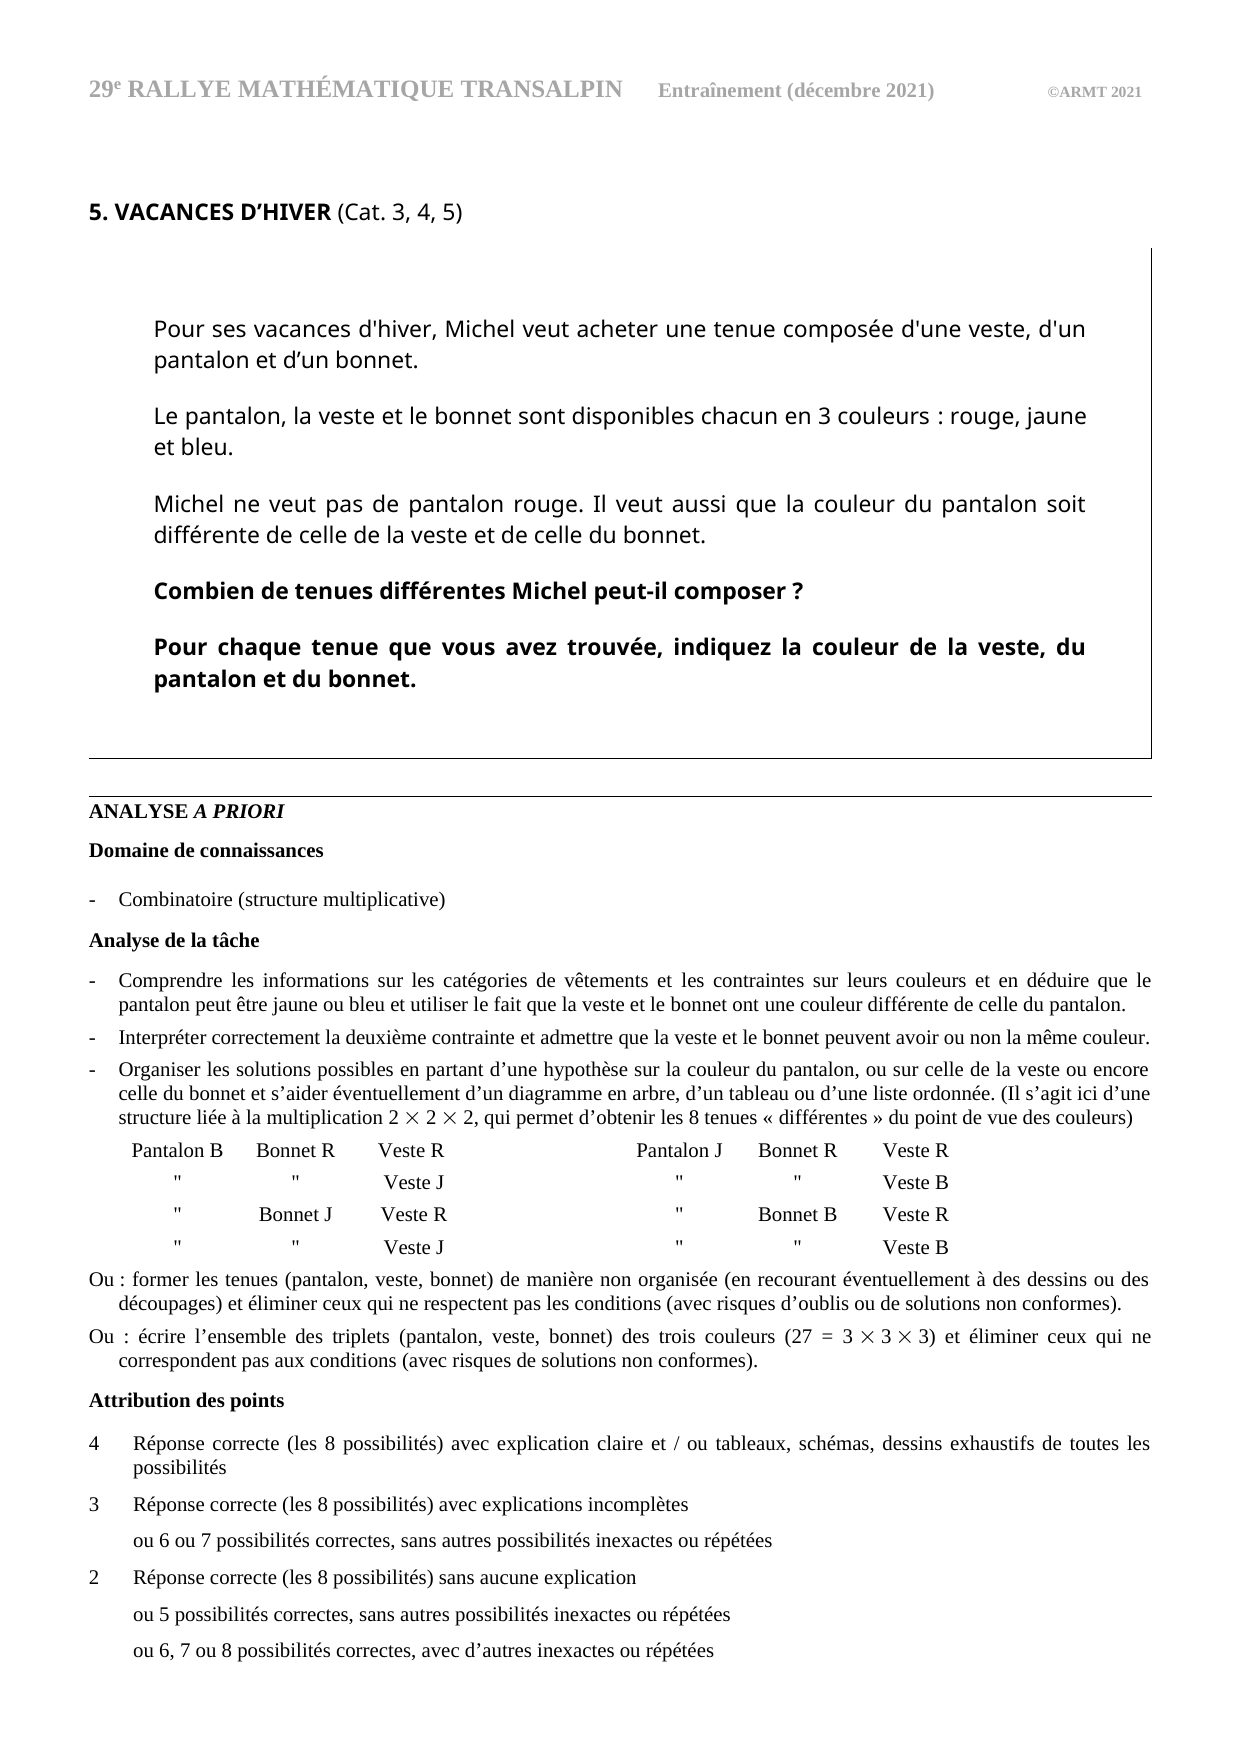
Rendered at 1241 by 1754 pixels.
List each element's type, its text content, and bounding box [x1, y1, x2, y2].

subtitle Analyse de la tâche [89, 927, 1152, 952]
text - Organiser les solutions possibles en partant d’une hypothèse sur la couleur du pantalon, ou sur celle de la veste ou encore celle du bonnet et s’aider éventuellement d’un diagramme en arbre, d’un tableau ou d’une liste ordonnée. (Il s’agit ici d’une structure liée à la multiplication 2  2  2, qui permet d’obtenir les 8 tenues « différentes » du point de vue des couleurs) [89, 1057, 1152, 1129]
text - Interpréter correctement la deuxième contrainte et admettre que la veste et le bonnet peuvent avoir ou non la même couleur. [89, 1025, 1152, 1049]
text Michel ne veut pas de pantalon rouge. Il veut aussi que la couleur du pantalon soit différente de celle de la veste et de celle du bonnet. [89, 423, 1152, 511]
subtitle Domaine de connaissances [89, 838, 1152, 862]
text " Bonnet J Veste R " Bonnet B Veste R [89, 1202, 1152, 1226]
text 2 Réponse correcte (les 8 possibilités) sans aucune explication [89, 1565, 1152, 1589]
text Pantalon B Bonnet R Veste R Pantalon J Bonnet R Veste R [89, 1138, 1152, 1162]
text Pour chaque tenue que vous avez trouvée, indiquez la couleur de la veste, du pantalon et du bonnet. [89, 567, 1152, 758]
text " " Veste J " " Veste B [89, 1170, 1152, 1194]
text ou 5 possibilités correctes, sans autres possibilités inexactes ou répétées [89, 1602, 1152, 1626]
text Combien de tenues différentes Michel peut-il composer ? [89, 511, 1152, 567]
text - Combinatoire (structure multiplicative) [89, 887, 1152, 911]
text - Comprendre les informations sur les catégories de vêtements et les contraintes sur leurs couleurs et en déduire que le pantalon peut être jaune ou bleu et utiliser le fait que la veste et le bonnet ont une couleur différente de celle du pantalon. [89, 968, 1152, 1016]
subtitle 5. Vacances d’hiver (Cat. 3, 4, 5) [89, 196, 1152, 227]
text Le pantalon, la veste et le bonnet sont disponibles chacun en 3 couleurs : rouge, jaune et bleu. [89, 336, 1152, 423]
text 3 Réponse correcte (les 8 possibilités) avec explications incomplètes [89, 1492, 1152, 1516]
subtitle Analyse a priori [89, 797, 1152, 823]
text " " Veste J " " Veste B [89, 1235, 1152, 1259]
text 4 Réponse correcte (les 8 possibilités) avec explication claire et / ou tableaux, schémas, dessins exhaustifs de toutes les possibilités [89, 1431, 1152, 1479]
subtitle Attribution des points [89, 1388, 1152, 1412]
text ou 6, 7 ou 8 possibilités correctes, avec d’autres inexactes ou répétées [89, 1638, 1152, 1662]
text Pour ses vacances d'hiver, Michel veut acheter une tenue composée d'une veste, d'un pantalon et d’un bonnet. [89, 248, 1151, 336]
text ou 6 ou 7 possibilités correctes, sans autres possibilités inexactes ou répétées [89, 1528, 1152, 1552]
text Ou : former les tenues (pantalon, veste, bonnet) de manière non organisée (en recourant éventuellement à des dessins ou des découpages) et éliminer ceux qui ne respectent pas les conditions (avec risques d’oublis ou de solutions non conformes). [89, 1267, 1152, 1315]
text Ou : écrire l’ensemble des triplets (pantalon, veste, bonnet) des trois couleurs (27 = 3  3  3) et éliminer ceux qui ne correspondent pas aux conditions (avec risques de solutions non conformes). [89, 1324, 1152, 1372]
